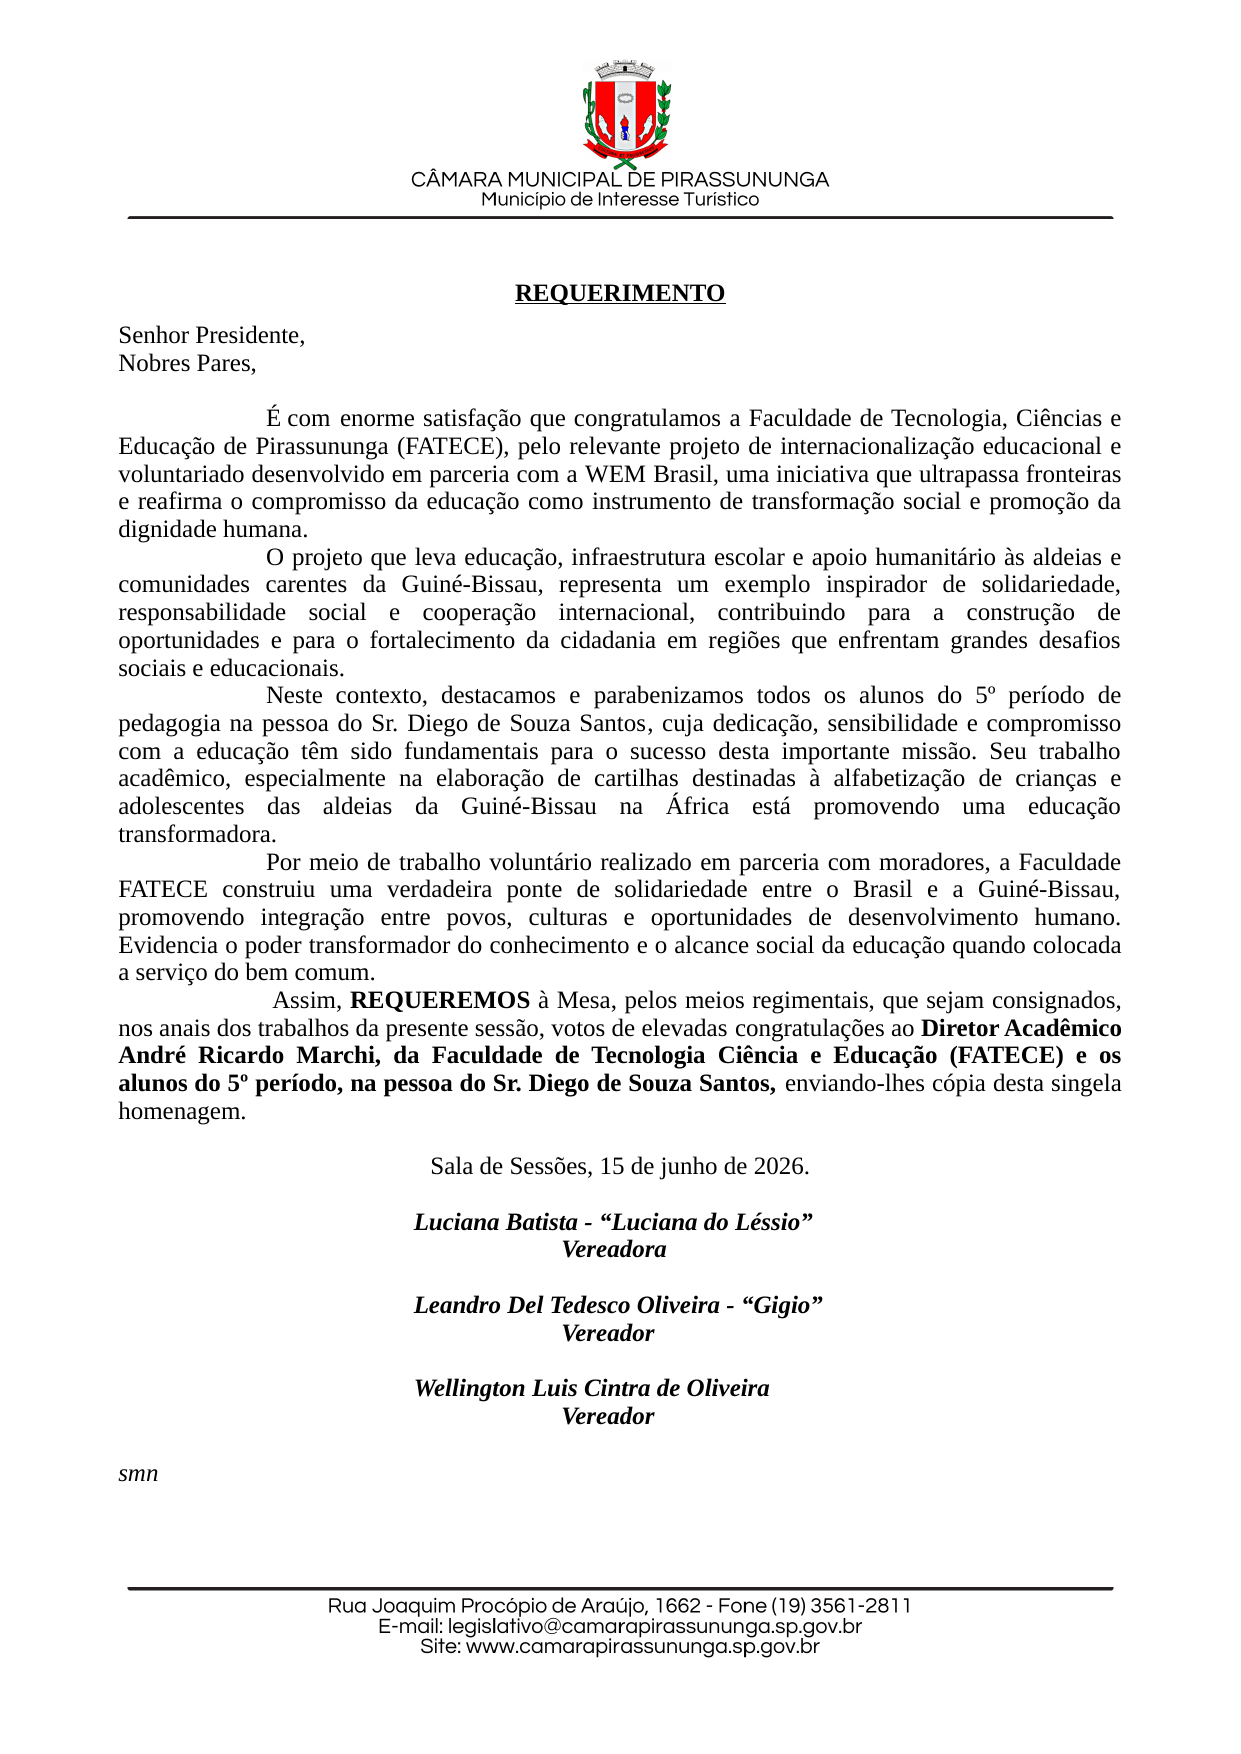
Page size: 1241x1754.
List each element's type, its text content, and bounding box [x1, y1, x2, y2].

text Sala de Sessões, 15 de junho de 2026. [118, 1152, 1122, 1180]
picture [118, 52, 1122, 219]
text Assim, REQUEREMOS à Mesa, pelos meios regimentais, que sejam consignados, nos anais dos trabalhos da presente sessão, votos de elevadas congratulações ao Diretor Acadêmico André Ricardo Marchi, da Faculdade de Tecnologia Ciência e Educação (FATECE) e os alunos do 5º período, na pessoa do Sr. Diego de Souza Santos, enviando-lhes cópia desta singela homenagem. [118, 986, 1122, 1125]
text É com enorme satisfação que congratulamos a Faculdade de Tecnologia, Ciências e Educação de Pirassununga (FATECE), pelo relevante projeto de internacionalização educacional e voluntariado desenvolvido em parceria com a WEM Brasil, uma iniciativa que ultrapassa fronteiras e reafirma o compromisso da educação como instrumento de transformação social e promoção da dignidade humana. [118, 404, 1122, 543]
text Luciana Batista - “Luciana do Léssio” Vereadora [118, 1208, 1122, 1263]
text O projeto que leva educação, infraestrutura escolar e apoio humanitário às aldeias e comunidades carentes da Guiné-Bissau, representa um exemplo inspirador de solidariedade, responsabilidade social e cooperação internacional, contribuindo para a construção de oportunidades e para o fortalecimento da cidadania em regiões que enfrentam grandes desafios sociais e educacionais. [118, 543, 1122, 681]
text Neste contexto, destacamos e parabenizamos todos os alunos do 5º período de pedagogia na pessoa do Sr. Diego de Souza Santos, cuja dedicação, sensibilidade e compromisso com a educação têm sido fundamentais para o sucesso desta importante missão. Seu trabalho acadêmico, especialmente na elaboração de cartilhas destinadas à alfabetização de crianças e adolescentes das aldeias da Guiné-Bissau na África está promovendo uma educação transformadora. [118, 681, 1122, 848]
text Senhor Presidente, [118, 321, 1122, 349]
picture [118, 1587, 1122, 1754]
text Vereador [118, 1319, 1122, 1346]
text Vereador [118, 1402, 1122, 1429]
text Wellington Luis Cintra de Oliveira [118, 1374, 1122, 1402]
text Leandro Del Tedesco Oliveira - “Gigio” [118, 1291, 1122, 1319]
text smn [118, 1459, 1122, 1486]
text Por meio de trabalho voluntário realizado em parceria com moradores, a Faculdade FATECE construiu uma verdadeira ponte de solidariedade entre o Brasil e a Guiné-Bissau, promovendo integração entre povos, culturas e oportunidades de desenvolvimento humano. Evidencia o poder transformador do conhecimento e o alcance social da educação quando colocada a serviço do bem comum. [118, 848, 1122, 986]
text REQUERIMENTO [118, 279, 1122, 307]
text Nobres Pares, [118, 349, 1122, 377]
